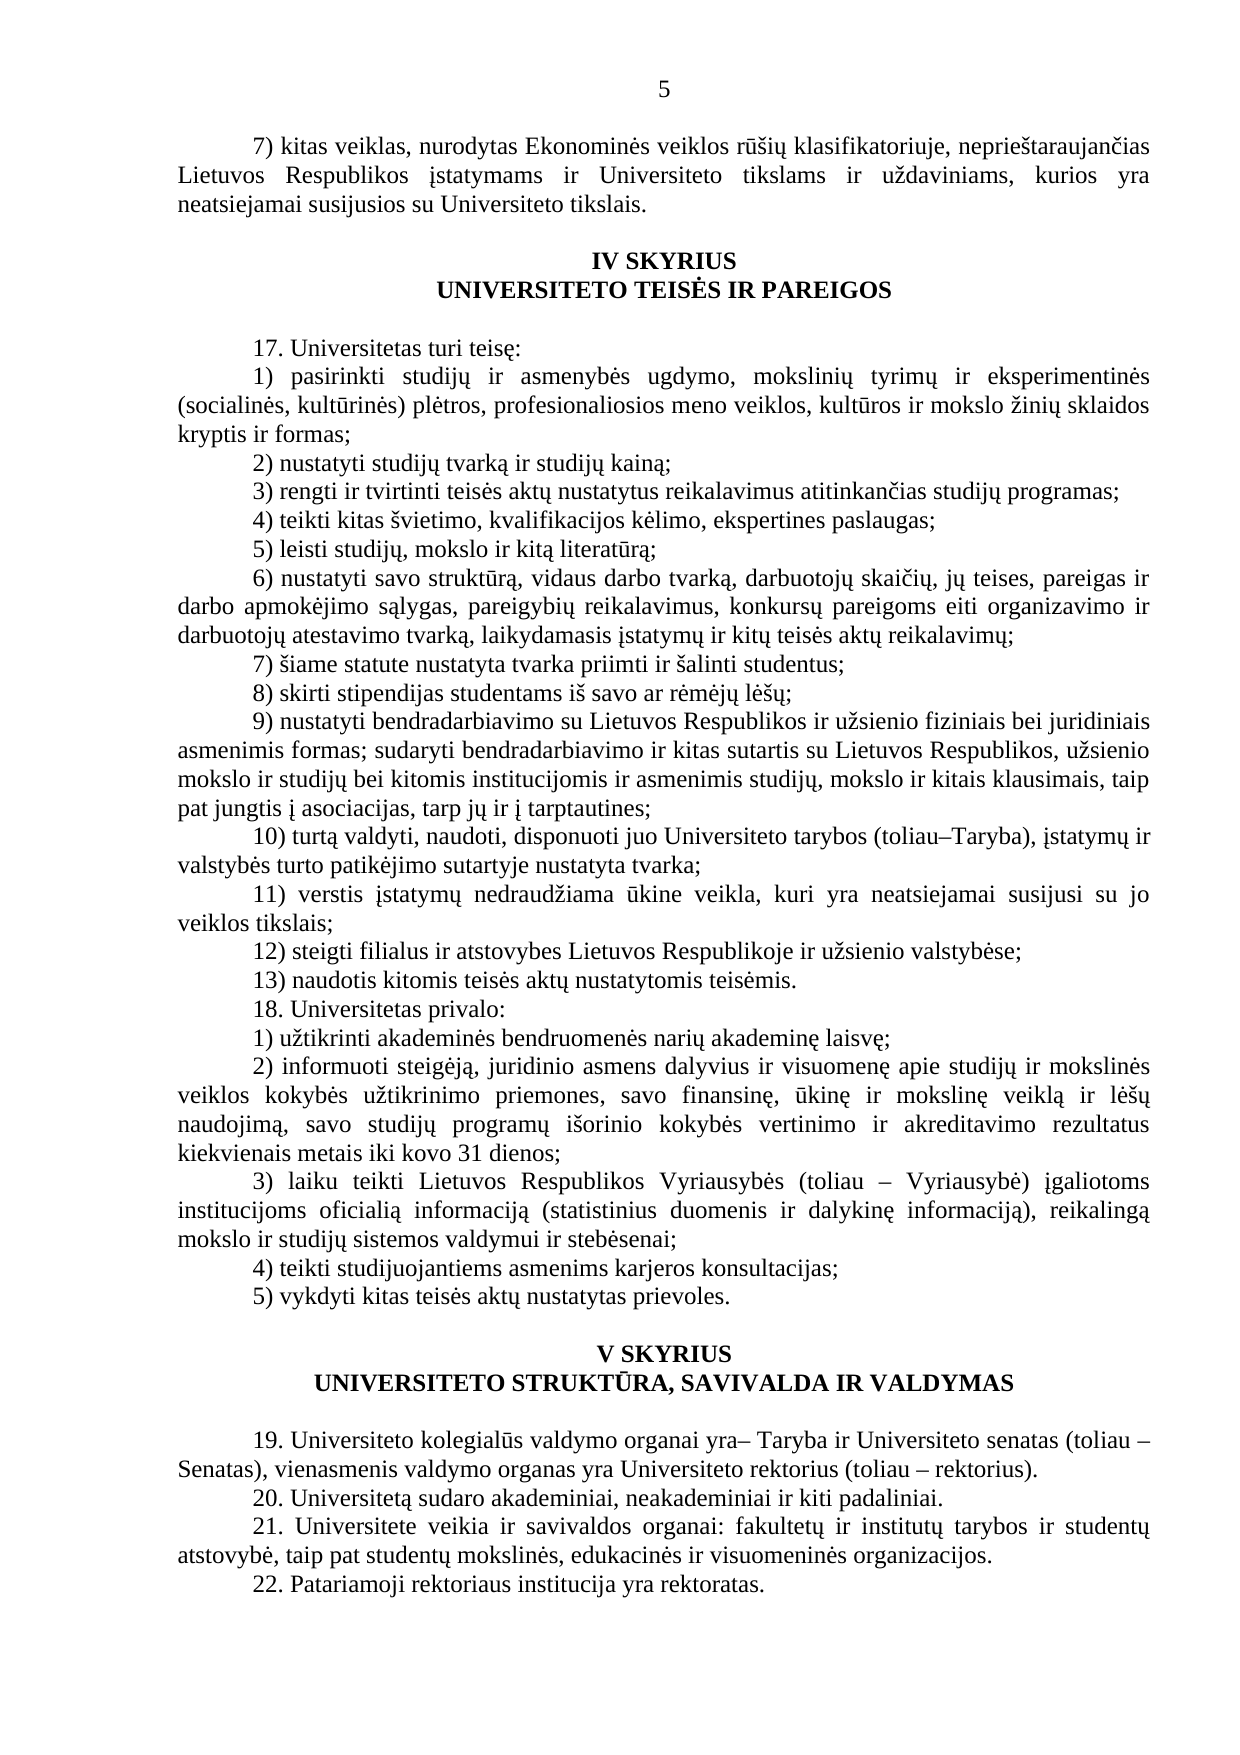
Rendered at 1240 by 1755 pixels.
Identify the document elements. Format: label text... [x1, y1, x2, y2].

text 7) kitas veiklas, nurodytas Ekonominės veiklos rūšių klasifikatoriuje, neprieštaraujančias Lietuvos Respublikos įstatymams ir Universiteto tikslams ir uždaviniams, kurios yra neatsiejamai susijusios su Universiteto tikslais. [177, 131, 1151, 218]
text 18. Universitetas privalo: [177, 994, 1151, 1023]
text 11) verstis įstatymų nedraudžiama ūkine veikla, kuri yra neatsiejamai susijusi su jo veiklos tikslais; [177, 879, 1151, 936]
text 5) vykdyti kitas teisės aktų nustatytas prievoles. [177, 1281, 1151, 1310]
text 20. Universitetą sudaro akademiniai, neakademiniai ir kiti padaliniai. [177, 1483, 1151, 1511]
text 22. Patariamoji rektoriaus institucija yra rektoratas. [177, 1569, 1151, 1598]
text IV SKYRIUS [177, 246, 1151, 275]
text 9) nustatyti bendradarbiavimo su Lietuvos Respublikos ir užsienio fiziniais bei juridiniais asmenimis formas; sudaryti bendradarbiavimo ir kitas sutartis su Lietuvos Respublikos, užsienio mokslo ir studijų bei kitomis institucijomis ir asmenimis studijų, mokslo ir kitais klausimais, taip pat jungtis į asociacijas, tarp jų ir į tarptautines; [177, 706, 1151, 821]
text 4) teikti studijuojantiems asmenims karjeros konsultacijas; [177, 1253, 1151, 1281]
text 19. Universiteto kolegialūs valdymo organai yra– Taryba ir Universiteto senatas (toliau – Senatas), vienasmenis valdymo organas yra Universiteto rektorius (toliau – rektorius). [177, 1425, 1151, 1483]
text 3) rengti ir tvirtinti teisės aktų nustatytus reikalavimus atitinkančias studijų programas; [177, 476, 1151, 505]
text 8) skirti stipendijas studentams iš savo ar rėmėjų lėšų; [177, 678, 1151, 706]
text 17. Universitetas turi teisę: [177, 333, 1151, 361]
text V SKYRIUS [177, 1339, 1151, 1368]
text 2) informuoti steigėją, juridinio asmens dalyvius ir visuomenę apie studijų ir mokslinės veiklos kokybės užtikrinimo priemones, savo finansinę, ūkinę ir mokslinę veiklą ir lėšų naudojimą, savo studijų programų išorinio kokybės vertinimo ir akreditavimo rezultatus kiekvienais metais iki kovo 31 dienos; [177, 1051, 1151, 1166]
text 2) nustatyti studijų tvarką ir studijų kainą; [177, 448, 1151, 476]
text 12) steigti filialus ir atstovybes Lietuvos Respublikoje ir užsienio valstybėse; [177, 936, 1151, 965]
text 13) naudotis kitomis teisės aktų nustatytomis teisėmis. [177, 965, 1151, 994]
text UNIVERSITETO STRUKTŪRA, SAVIVALDA IR VALDYMAS [177, 1368, 1151, 1396]
text 21. Universitete veikia ir savivaldos organai: fakultetų ir institutų tarybos ir studentų atstovybė, taip pat studentų mokslinės, edukacinės ir visuomeninės organizacijos. [177, 1511, 1151, 1569]
text 10) turtą valdyti, naudoti, disponuoti juo Universiteto tarybos (toliau–Taryba), įstatymų ir valstybės turto patikėjimo sutartyje nustatyta tvarka; [177, 821, 1151, 879]
text 5) leisti studijų, mokslo ir kitą literatūrą; [177, 534, 1151, 563]
text UNIVERSITETO TEISĖS IR PAREIGOS [177, 275, 1151, 304]
text 7) šiame statute nustatyta tvarka priimti ir šalinti studentus; [177, 649, 1151, 678]
text 3) laiku teikti Lietuvos Respublikos Vyriausybės (toliau – Vyriausybė) įgaliotoms institucijoms oficialią informaciją (statistinius duomenis ir dalykinę informaciją), reikalingą mokslo ir studijų sistemos valdymui ir stebėsenai; [177, 1166, 1151, 1253]
text 6) nustatyti savo struktūrą, vidaus darbo tvarką, darbuotojų skaičių, jų teises, pareigas ir darbo apmokėjimo sąlygas, pareigybių reikalavimus, konkursų pareigoms eiti organizavimo ir darbuotojų atestavimo tvarką, laikydamasis įstatymų ir kitų teisės aktų reikalavimų; [177, 563, 1151, 649]
text 4) teikti kitas švietimo, kvalifikacijos kėlimo, ekspertines paslaugas; [177, 505, 1151, 534]
text 1) užtikrinti akademinės bendruomenės narių akademinę laisvę; [177, 1023, 1151, 1051]
text 1) pasirinkti studijų ir asmenybės ugdymo, mokslinių tyrimų ir eksperimentinės (socialinės, kultūrinės) plėtros, profesionaliosios meno veiklos, kultūros ir mokslo žinių sklaidos kryptis ir formas; [177, 361, 1151, 448]
